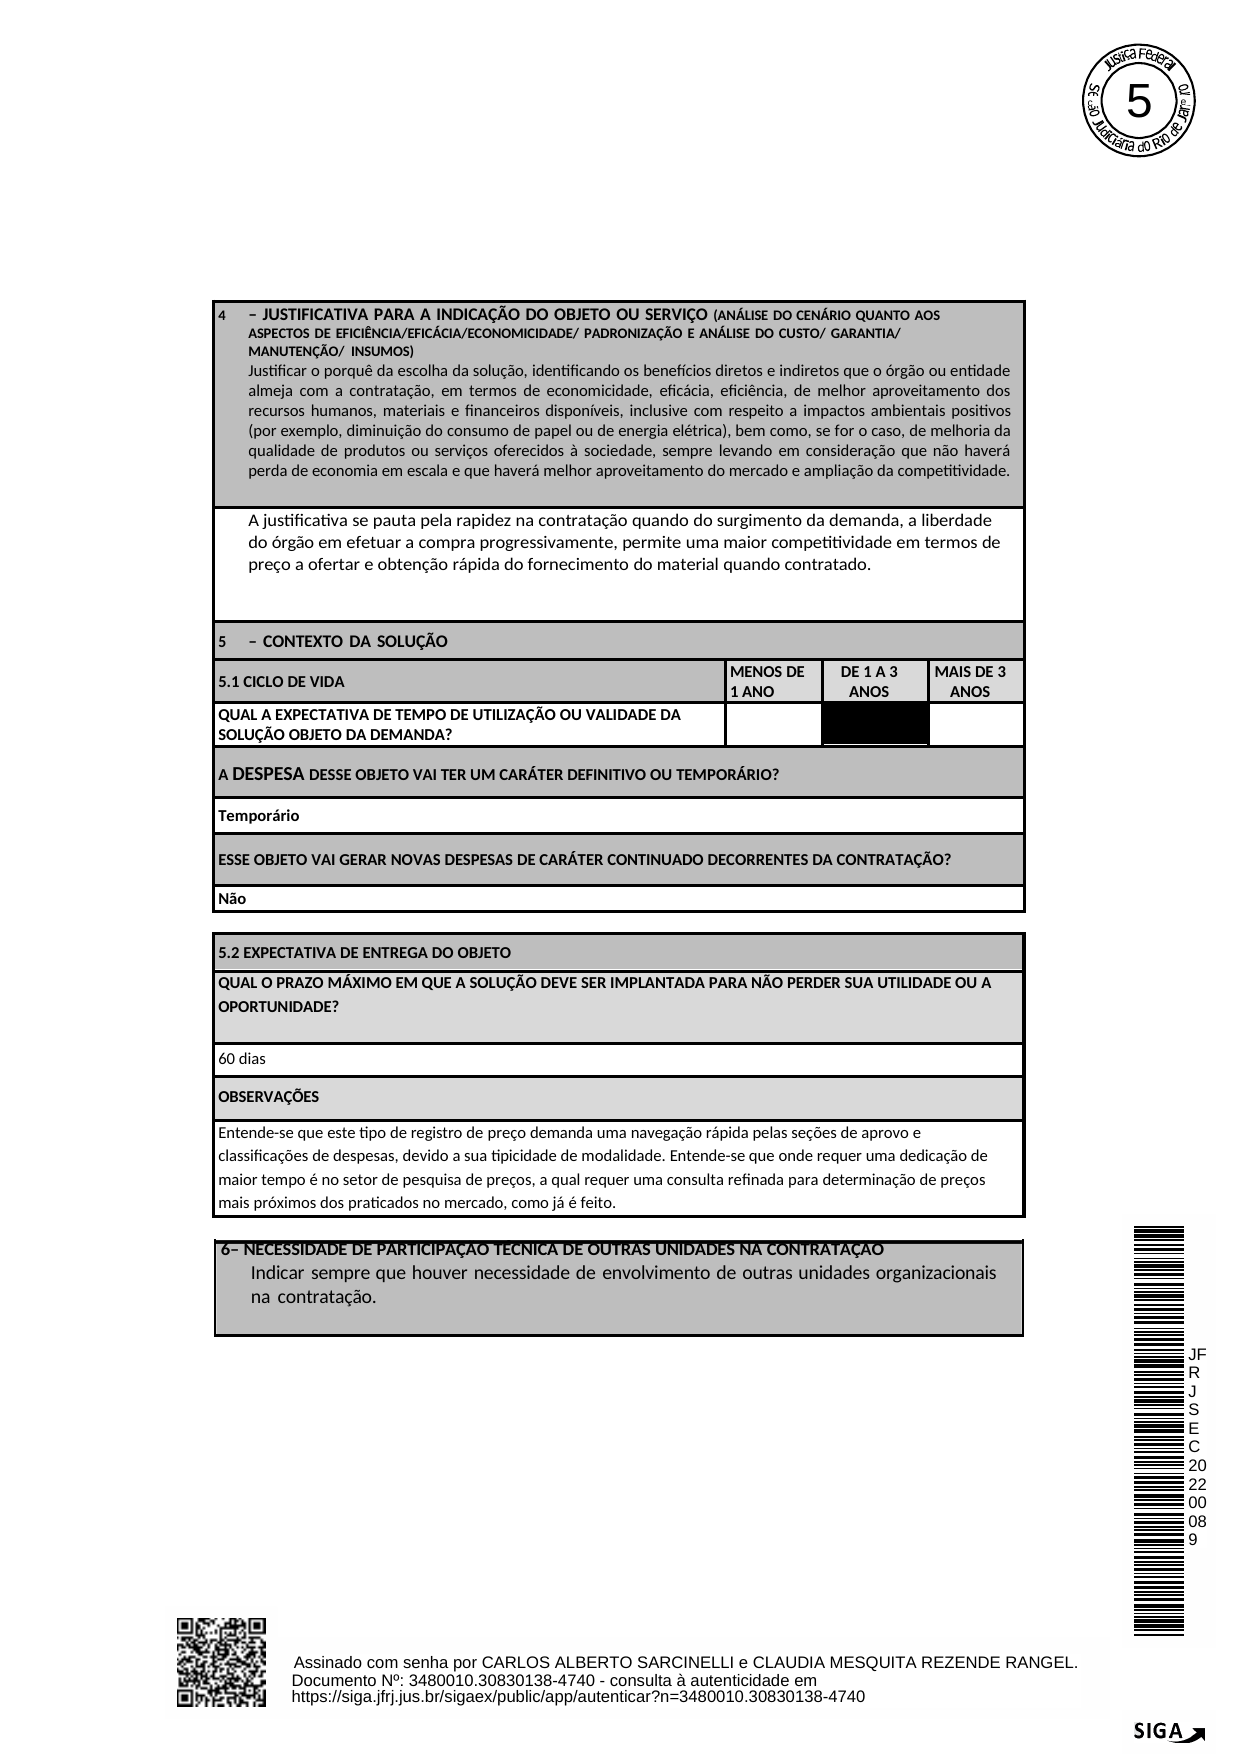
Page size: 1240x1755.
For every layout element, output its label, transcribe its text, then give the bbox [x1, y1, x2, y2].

table_cell MAIS DE 3 ANOS [930, 661, 1023, 701]
table_cell A justificativa se pauta pela rapidez na contratação quando do surgimento da demanda, a liberdade do órgão em efetuar a compra progressivamente, permite uma maior competitividade em termos de preço a ofertar e obtenção rápida do fornecimento do material quando contratado. [215, 509, 1023, 620]
text JFRJSEC202200089A [1188, 1345, 1207, 1548]
table_cell 60 dias [215, 1045, 1022, 1075]
table_cell 5 – CONTEXTO DA SOLUÇÃO [215, 623, 1023, 658]
text e [1180, 95, 1193, 105]
table_cell Temporário [215, 799, 1023, 832]
table_cell OBSERVAÇÕES [215, 1078, 1022, 1119]
table_cell Não [215, 887, 1023, 910]
table_cell QUAL A EXPECTATIVA DE TEMPO DE UTILIZAÇÃO OU VALIDADE DA SOLUÇÃO OBJETO DA DEMANDA? [215, 704, 724, 744]
table_cell ESSE OBJETO VAI GERAR NOVAS DESPESAS DE CARÁTER CONTINUADO DECORRENTES DA CONTRATAÇÃO? [215, 835, 1023, 884]
table_header 4 – JUSTIFICATIVA PARA A INDICAÇÃO DO OBJETO OU SERVIÇO (ANÁLISE DO CENÁRIO QUANTO AOS ASPECTOS DE EFICIÊNCIA/EFICÁCIA/ECONOMICIDADE/ PADRONIZAÇÃO E ANÁLISE DO CUSTO/ GARANTIA/ MANUTENÇÃO/ INSUMOS) Justificar o porquê da escolha da solução, identificando os benefícios diretos e indiretos que o órgão ou entidade almeja com a contratação, em termos de economicidade, eficácia, eficiência, de melhor aproveitamento dos recursos humanos, materiais e financeiros disponíveis, inclusive com respeito a impactos ambientais positivos (por exemplo, diminuição do consumo de papel ou de energia elétrica), bem como, se for o caso, de melhoria da qualidade de produtos ou serviços oferecidos à sociedade, sempre levando em consideração que não haverá perda de economia em escala e que haverá melhor aproveitamento do mercado e ampliação da competitividade. [215, 303, 1023, 506]
table_cell DE 1 A 3 ANOS [824, 661, 927, 701]
table_cell [824, 704, 927, 744]
table_cell A DESPESA DESSE OBJETO VAI TER UM CARÁTER DEFINITIVO OU TEMPORÁRIO? [215, 748, 1023, 796]
text ç [1087, 97, 1100, 106]
table_cell [727, 704, 821, 744]
table_cell [930, 704, 1023, 744]
table_cell Entende-se que este tipo de registro de preço demanda uma navegação rápida pelas seções de aprovo e classificações de despesas, devido a sua tipicidade de modalidade. Entende-se que onde requer uma dedicação de maior tempo é no setor de pesquisa de preços, a qual requer uma consulta refinada para determinação de preços mais próximos dos praticados no mercado, como já é feito. [215, 1122, 1022, 1215]
table_cell 5.1 CICLO DE VIDA [215, 661, 724, 701]
table_header 5.2 EXPECTATIVA DE ENTREGA DO OBJETO [215, 935, 1022, 969]
table_cell QUAL O PRAZO MÁXIMO EM QUE A SOLUÇÃO DEVE SER IMPLANTADA PARA NÃO PERDER SUA UTILIDADE OU A OPORTUNIDADE? [215, 973, 1022, 1042]
table_cell MENOS DE 1 ANO [727, 661, 821, 701]
